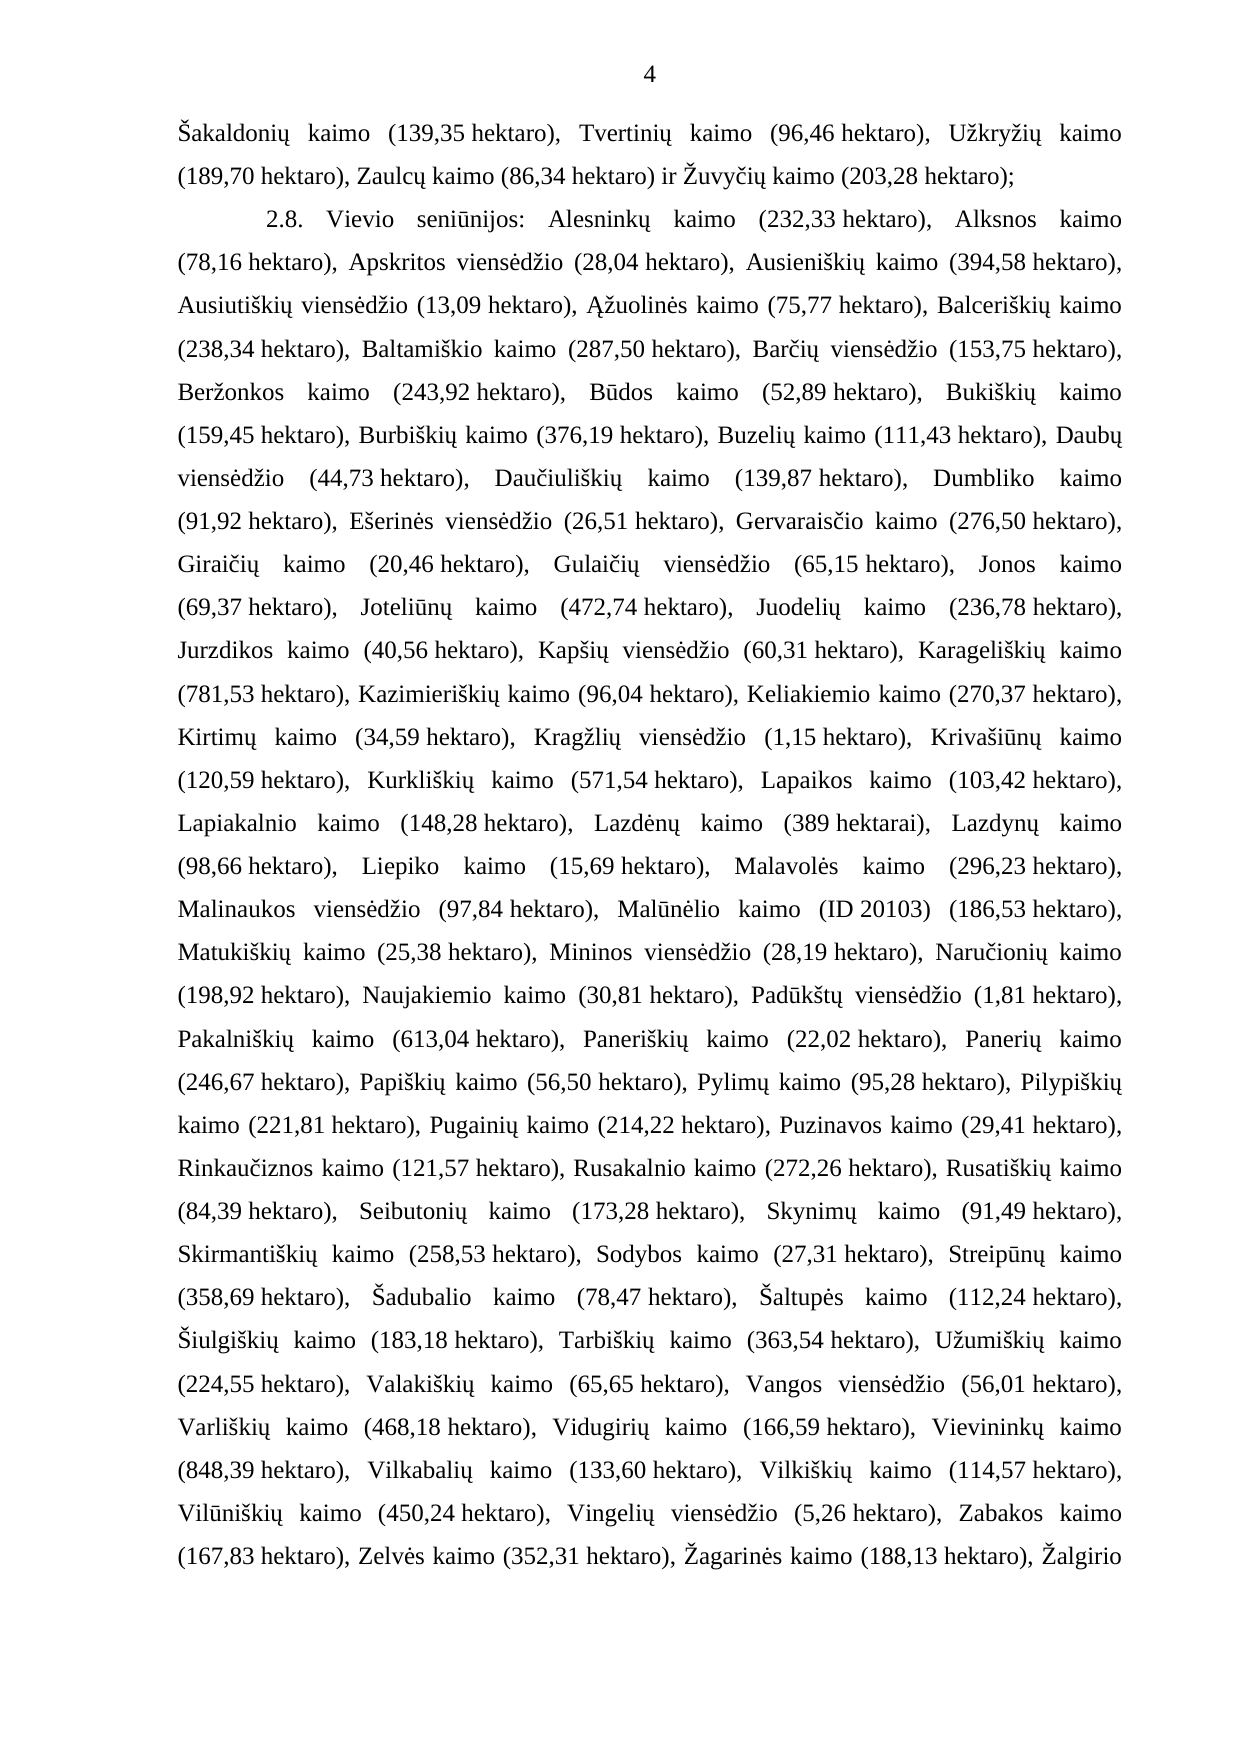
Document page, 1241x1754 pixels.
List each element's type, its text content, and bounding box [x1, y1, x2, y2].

text 2.8. Vievio seniūnijos: Alesninkų kaimo (232,33 hektaro), Alksnos kaimo (78,16 hektaro), Apskritos viensėdžio (28,04 hektaro), Ausieniškių kaimo (394,58 hektaro), Ausiutiškių viensėdžio (13,09 hektaro), Ąžuolinės kaimo (75,77 hektaro), Balceriškių kaimo (238,34 hektaro), Baltamiškio kaimo (287,50 hektaro), Barčių viensėdžio (153,75 hektaro), Beržonkos kaimo (243,92 hektaro), Būdos kaimo (52,89 hektaro), Bukiškių kaimo (159,45 hektaro), Burbiškių kaimo (376,19 hektaro), Buzelių kaimo (111,43 hektaro), Daubų viensėdžio (44,73 hektaro), Daučiuliškių kaimo (139,87 hektaro), Dumbliko kaimo (91,92 hektaro), Ešerinės viensėdžio (26,51 hektaro), Gervaraisčio kaimo (276,50 hektaro), Giraičių kaimo (20,46 hektaro), Gulaičių viensėdžio (65,15 hektaro), Jonos kaimo (69,37 hektaro), Joteliūnų kaimo (472,74 hektaro), Juodelių kaimo (236,78 hektaro), Jurzdikos kaimo (40,56 hektaro), Kapšių viensėdžio (60,31 hektaro), Karageliškių kaimo (781,53 hektaro), Kazimieriškių kaimo (96,04 hektaro), Keliakiemio kaimo (270,37 hektaro), Kirtimų kaimo (34,59 hektaro), Kragžlių viensėdžio (1,15 hektaro), Krivašiūnų kaimo (120,59 hektaro), Kurkliškių kaimo (571,54 hektaro), Lapaikos kaimo (103,42 hektaro), Lapiakalnio kaimo (148,28 hektaro), Lazdėnų kaimo (389 hektarai), Lazdynų kaimo (98,66 hektaro), Liepiko kaimo (15,69 hektaro), Malavolės kaimo (296,23 hektaro), Malinaukos viensėdžio (97,84 hektaro), Malūnėlio kaimo (ID 20103) (186,53 hektaro), Matukiškių kaimo (25,38 hektaro), Mininos viensėdžio (28,19 hektaro), Naručionių kaimo (198,92 hektaro), Naujakiemio kaimo (30,81 hektaro), Padūkštų viensėdžio (1,81 hektaro), Pakalniškių kaimo (613,04 hektaro), Paneriškių kaimo (22,02 hektaro), Panerių kaimo (246,67 hektaro), Papiškių kaimo (56,50 hektaro), Pylimų kaimo (95,28 hektaro), Pilypiškių kaimo (221,81 hektaro), Pugainių kaimo (214,22 hektaro), Puzinavos kaimo (29,41 hektaro), Rinkaučiznos kaimo (121,57 hektaro), Rusakalnio kaimo (272,26 hektaro), Rusatiškių kaimo (84,39 hektaro), Seibutonių kaimo (173,28 hektaro), Skynimų kaimo (91,49 hektaro), Skirmantiškių kaimo (258,53 hektaro), Sodybos kaimo (27,31 hektaro), Streipūnų kaimo (358,69 hektaro), Šadubalio kaimo (78,47 hektaro), Šaltupės kaimo (112,24 hektaro), Šiulgiškių kaimo (183,18 hektaro), Tarbiškių kaimo (363,54 hektaro), Užumiškių kaimo (224,55 hektaro), Valakiškių kaimo (65,65 hektaro), Vangos viensėdžio (56,01 hektaro), Varliškių kaimo (468,18 hektaro), Vidugirių kaimo (166,59 hektaro), Vievininkų kaimo (848,39 hektaro), Vilkabalių kaimo (133,60 hektaro), Vilkiškių kaimo (114,57 hektaro), Vilūniškių kaimo (450,24 hektaro), Vingelių viensėdžio (5,26 hektaro), Zabakos kaimo (167,83 hektaro), Zelvės kaimo (352,31 hektaro), Žagarinės kaimo (188,13 hektaro), Žalgirio [177, 204, 1122, 1570]
text Šakaldonių kaimo (139,35 hektaro), Tvertinių kaimo (96,46 hektaro), Užkryžių kaimo (189,70 hektaro), Zaulcų kaimo (86,34 hektaro) ir Žuvyčių kaimo (203,28 hektaro); [177, 118, 1122, 190]
